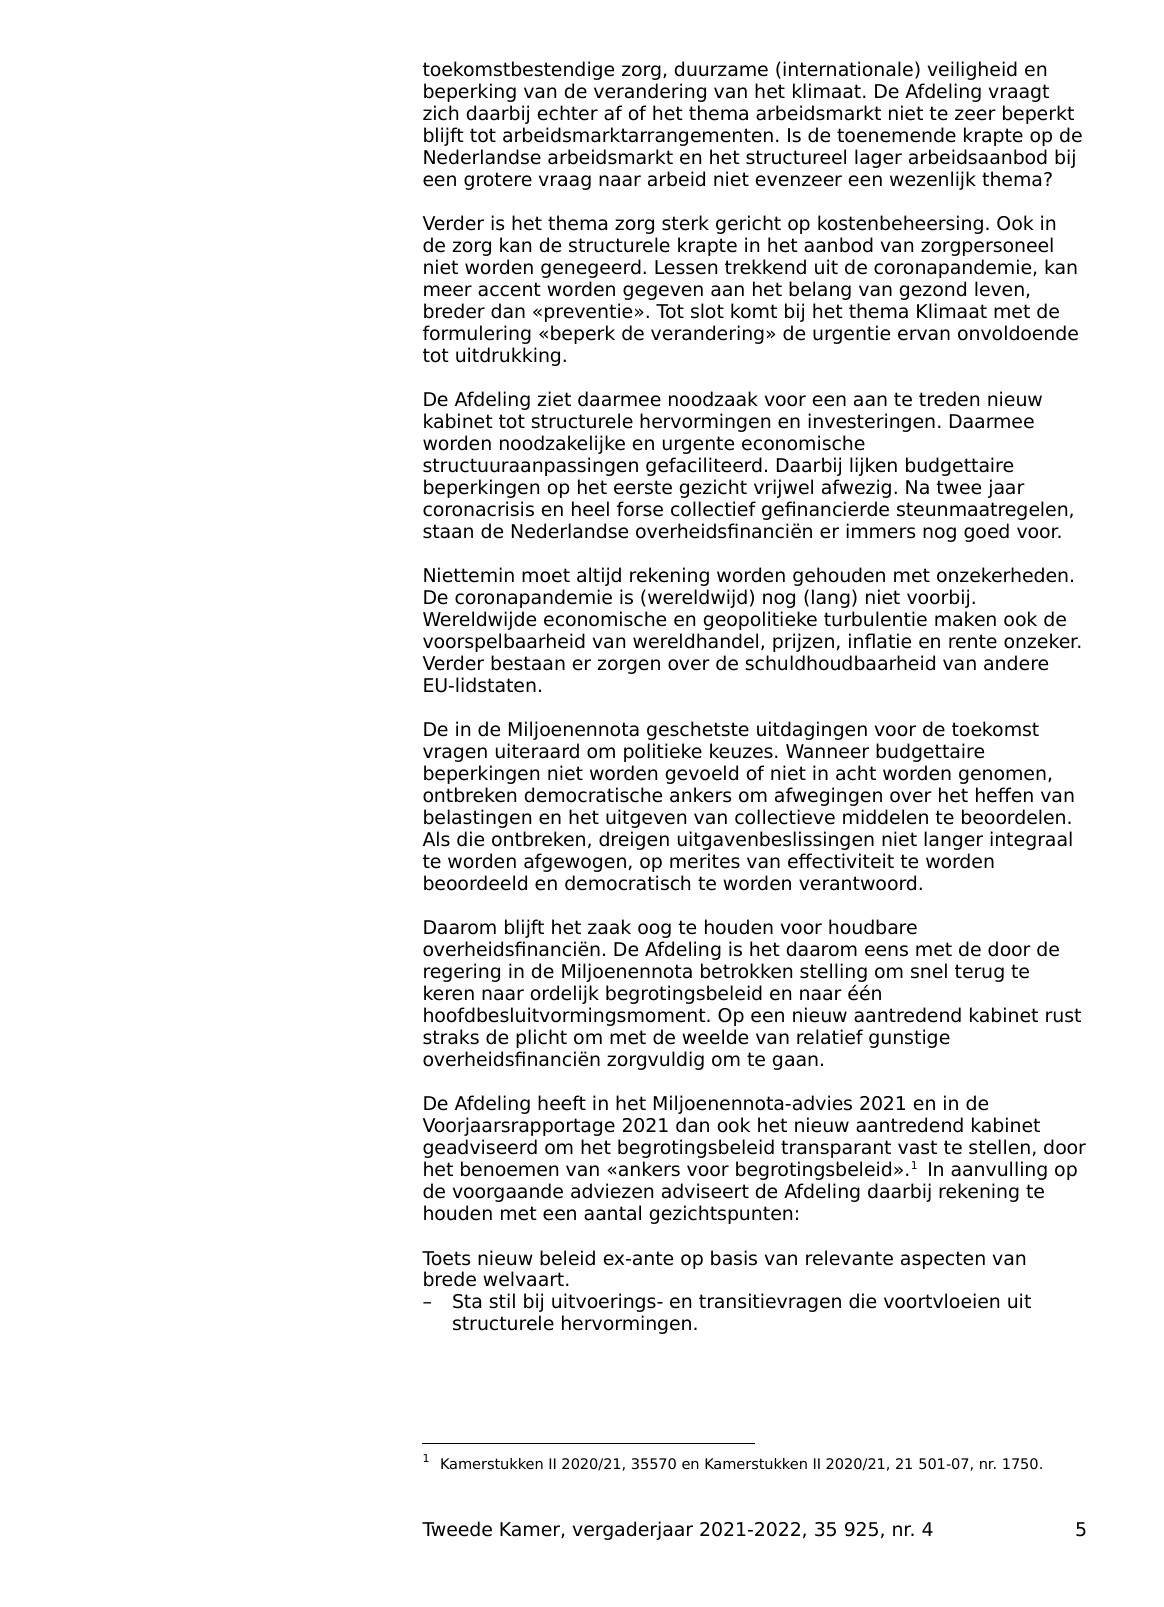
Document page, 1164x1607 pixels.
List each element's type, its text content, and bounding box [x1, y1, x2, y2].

text – Sta stil bij uitvoerings- en transitievragen die voortvloeien uit structurele hervormingen. [422, 1291, 1087, 1335]
text De Afdeling ziet daarmee noodzaak voor een aan te treden nieuw kabinet tot structurele hervormingen en investeringen. Daarmee worden noodzakelijke en urgente economische structuuraanpassingen gefaciliteerd. Daarbij lijken budgettaire beperkingen op het eerste gezicht vrijwel afwezig. Na twee jaar coronacrisis en heel forse collectief gefinancierde steunmaatregelen, staan de Nederlandse overheidsfinanciën er immers nog goed voor. [422, 389, 1087, 543]
text Niettemin moet altijd rekening worden gehouden met onzekerheden. De coronapandemie is (wereldwijd) nog (lang) niet voorbij. Wereldwijde economische en geopolitieke turbulentie maken ook de voorspelbaarheid van wereldhandel, prijzen, inflatie en rente onzeker. Verder bestaan er zorgen over de schuldhoudbaarheid van andere EU-lidstaten. [422, 565, 1087, 697]
text Verder is het thema zorg sterk gericht op kostenbeheersing. Ook in de zorg kan de structurele krapte in het aanbod van zorgpersoneel niet worden genegeerd. Lessen trekkend uit de coronapandemie, kan meer accent worden gegeven aan het belang van gezond leven, breder dan «preventie». Tot slot komt bij het thema Klimaat met de formulering «beperk de verandering» de urgentie ervan onvoldoende tot uitdrukking. [422, 213, 1087, 367]
text Daarom blijft het zaak oog te houden voor houdbare overheidsfinanciën. De Afdeling is het daarom eens met de door de regering in de Miljoenennota betrokken stelling om snel terug te keren naar ordelijk begrotingsbeleid en naar één hoofdbesluitvormingsmoment. Op een nieuw aantredend kabinet rust straks de plicht om met de weelde van relatief gunstige overheidsfinanciën zorgvuldig om te gaan. [422, 917, 1087, 1071]
text De in de Miljoenennota geschetste uitdagingen voor de toekomst vragen uiteraard om politieke keuzes. Wanneer budgettaire beperkingen niet worden gevoeld of niet in acht worden genomen, ontbreken democratische ankers om afwegingen over het heffen van belastingen en het uitgeven van collectieve middelen te beoordelen. Als die ontbreken, dreigen uitgavenbeslissingen niet langer integraal te worden afgewogen, op merites van effectiviteit te worden beoordeeld en democratisch te worden verantwoord. [422, 719, 1087, 895]
text toekomstbestendige zorg, duurzame (internationale) veiligheid en beperking van de verandering van het klimaat. De Afdeling vraagt zich daarbij echter af of het thema arbeidsmarkt niet te zeer beperkt blijft tot arbeidsmarktarrangementen. Is de toenemende krapte op de Nederlandse arbeidsmarkt en het structureel lager arbeidsaanbod bij een grotere vraag naar arbeid niet evenzeer een wezenlijk thema? [422, 59, 1087, 191]
text Kamerstukken II 2020/21, 35570 en Kamerstukken II 2020/21, 21 501-07, nr. 1750. [422, 1452, 1087, 1474]
text De Afdeling heeft in het Miljoenennota-advies 2021 en in de Voorjaarsrapportage 2021 dan ook het nieuw aantredend kabinet geadviseerd om het begrotingsbeleid transparant vast te stellen, door het benoemen van «ankers voor begrotingsbeleid». In aanvulling op de voorgaande adviezen adviseert de Afdeling daarbij rekening te houden met een aantal gezichtspunten: [422, 1093, 1087, 1225]
text Toets nieuw beleid ex-ante op basis van relevante aspecten van brede welvaart. [422, 1247, 1087, 1291]
